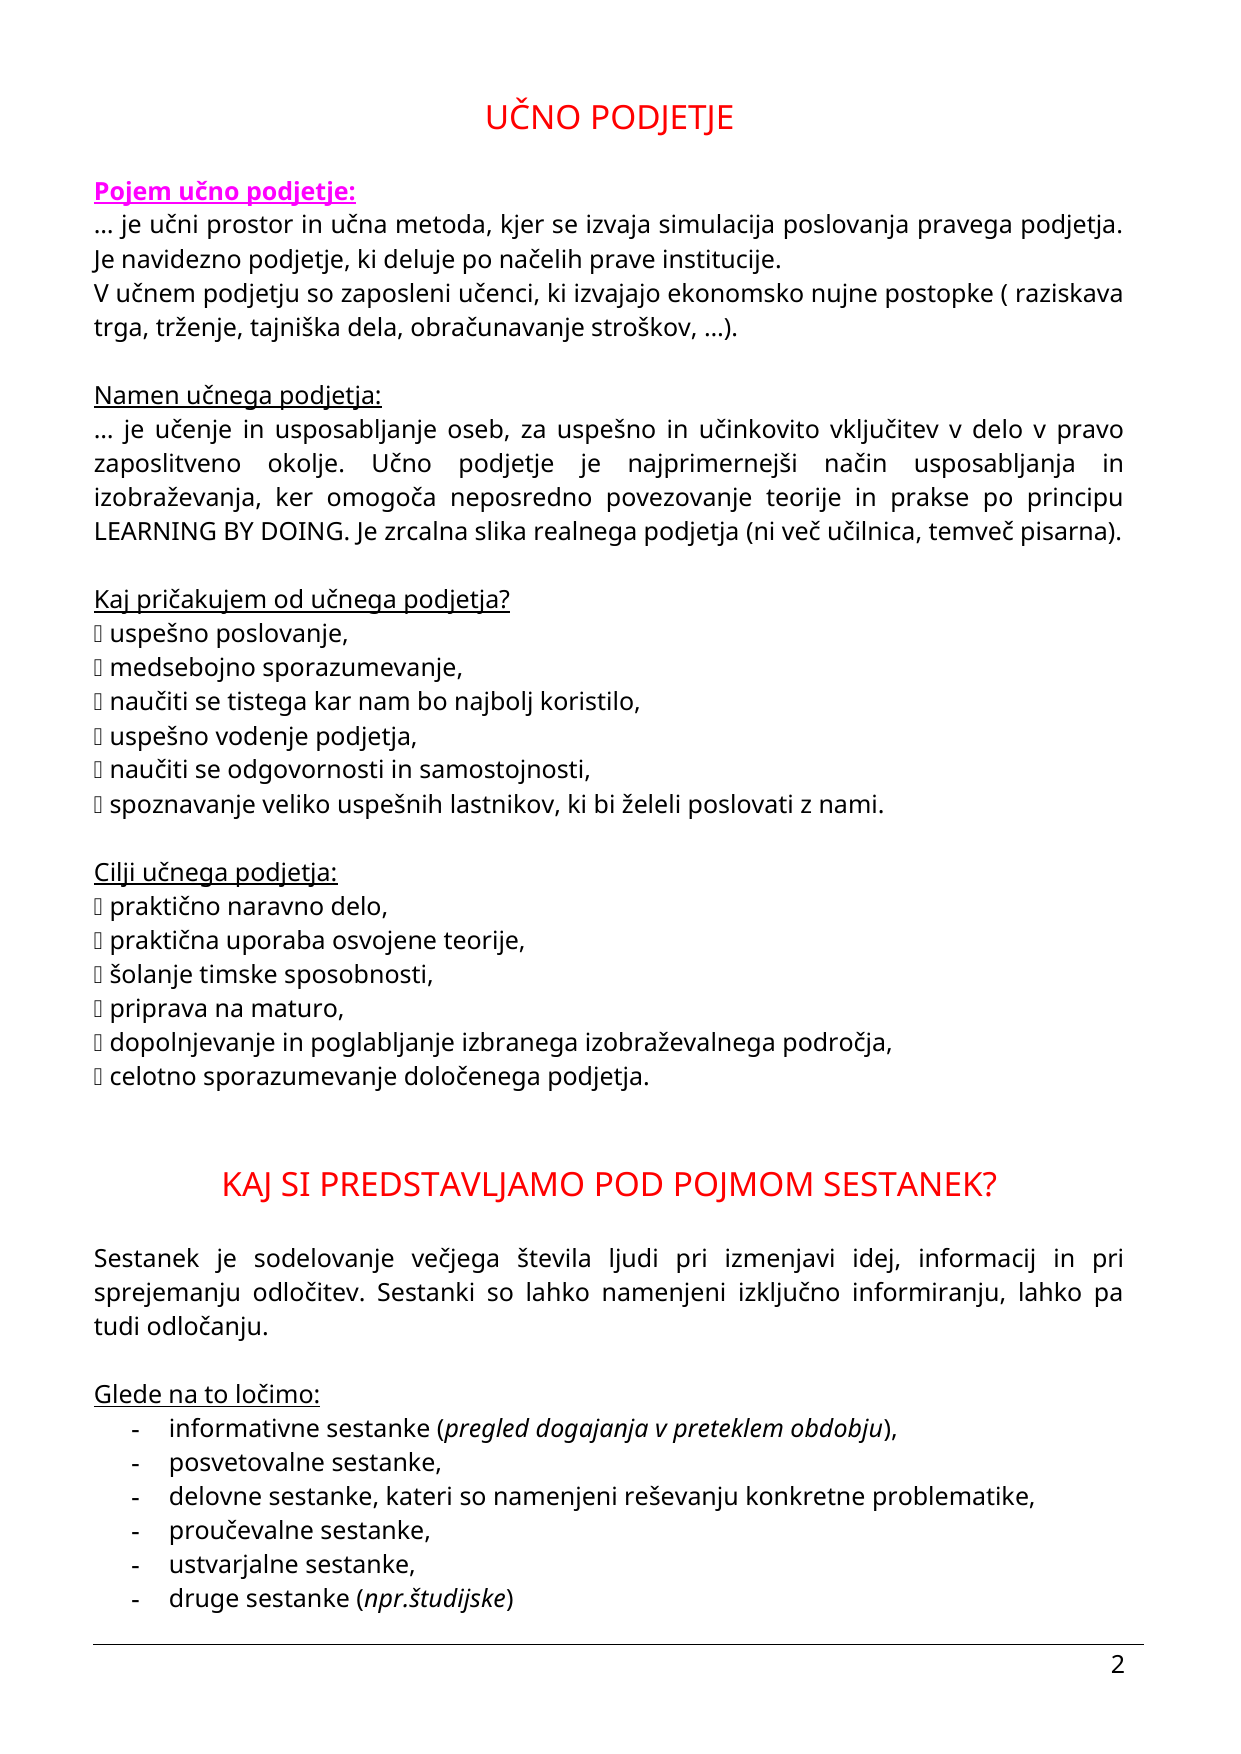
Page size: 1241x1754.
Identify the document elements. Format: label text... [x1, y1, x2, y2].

list ustvarjalne sestanke, [131, 1547, 1125, 1581]
text  dopolnjevanje in poglabljanje izbranega izobraževalnega področja, [94, 1025, 1125, 1059]
list delovne sestanke, kateri so namenjeni reševanju konkretne problematike, [131, 1479, 1125, 1513]
list informativne sestanke (pregled dogajanja v preteklem obdobju), [131, 1411, 1125, 1445]
text Sestanek je sodelovanje večjega števila ljudi pri izmenjavi idej, informacij in pri sprejemanju odločitev. Sestanki so lahko namenjeni izključno informiranju, lahko pa tudi odločanju. [94, 1240, 1125, 1343]
text  šolanje timske sposobnosti, [94, 957, 1125, 991]
text KAJ SI PREDSTAVLJAMO POD POJMOM SESTANEK? [94, 1161, 1125, 1206]
text UČNO PODJETJE [94, 94, 1125, 139]
text  praktično naravno delo, [94, 888, 1125, 922]
text  naučiti se odgovornosti in samostojnosti, [94, 752, 1125, 786]
text  priprava na maturo, [94, 991, 1125, 1025]
text  praktična uporaba osvojene teorije, [94, 922, 1125, 957]
text  naučiti se tistega kar nam bo najbolj koristilo, [94, 684, 1125, 718]
text  uspešno vodenje podjetja, [94, 718, 1125, 752]
text  spoznavanje veliko uspešnih lastnikov, ki bi želeli poslovati z nami. [94, 786, 1125, 820]
text  celotno sporazumevanje določenega podjetja. [94, 1059, 1125, 1093]
text Namen učnega podjetja: [94, 377, 1125, 412]
text  medsebojno sporazumevanje, [94, 650, 1125, 684]
text Cilji učnega podjetja: [94, 854, 1125, 888]
text V učnem podjetju so zaposleni učenci, ki izvajajo ekonomsko nujne postopke ( raziskava trga, trženje, tajniška dela, obračunavanje stroškov, …). [94, 275, 1125, 343]
text Glede na to ločimo: [94, 1377, 1125, 1411]
text  uspešno poslovanje, [94, 616, 1125, 650]
text Pojem učno podjetje: [94, 173, 1125, 207]
list posvetovalne sestanke, [131, 1445, 1125, 1479]
text … je učni prostor in učna metoda, kjer se izvaja simulacija poslovanja pravega podjetja. Je navidezno podjetje, ki deluje po načelih prave institucije. [94, 207, 1125, 275]
list druge sestanke (npr.študijske) [131, 1581, 1125, 1615]
text Kaj pričakujem od učnega podjetja? [94, 582, 1125, 616]
list proučevalne sestanke, [131, 1513, 1125, 1547]
text … je učenje in usposabljanje oseb, za uspešno in učinkovito vključitev v delo v pravo zaposlitveno okolje. Učno podjetje je najprimernejši način usposabljanja in izobraževanja, ker omogoča neposredno povezovanje teorije in prakse po principu LEARNING BY DOING. Je zrcalna slika realnega podjetja (ni več učilnica, temveč pisarna). [94, 412, 1125, 548]
